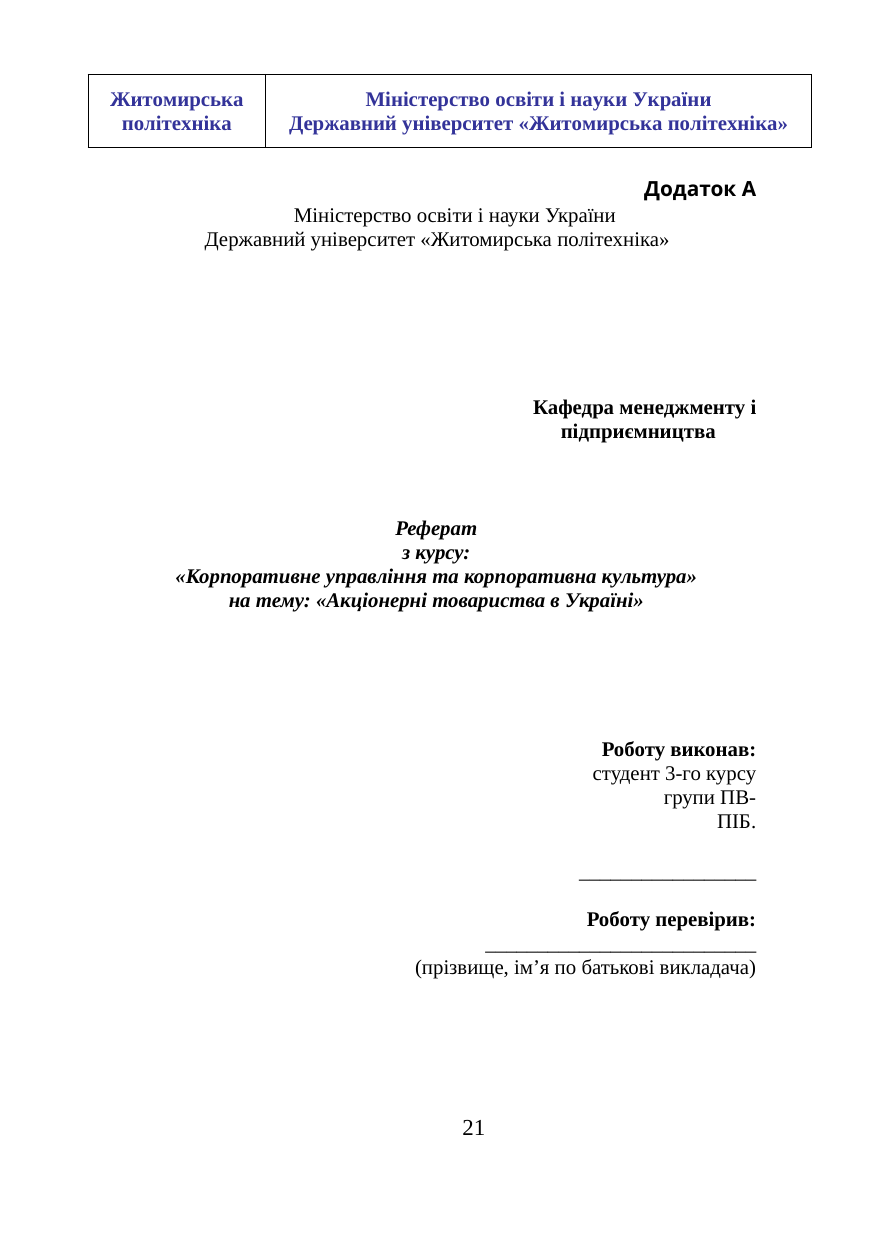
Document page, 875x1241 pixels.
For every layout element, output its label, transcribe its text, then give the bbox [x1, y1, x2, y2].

text Додаток А [118, 174, 756, 203]
text Міністерство освіти і науки України [118, 203, 756, 227]
text Реферат [118, 516, 756, 539]
text Кафедра менеджменту і [118, 395, 756, 419]
text на тему: «Акціонерні товариства в Україні» [118, 588, 756, 612]
text __________________________ [118, 931, 756, 955]
text ПІБ. [118, 809, 756, 833]
text студент 3-го курсу [118, 761, 756, 784]
text групи ПВ- [118, 784, 756, 809]
text _________________ [118, 859, 756, 883]
text «Корпоративне управління та корпоративна культура» [118, 564, 756, 588]
text Державний університет «Житомирська політехніка» [118, 227, 756, 251]
text Роботу перевірив: [118, 907, 756, 931]
text з курсу: [118, 539, 756, 564]
text підприємництва [487, 419, 756, 443]
text Роботу виконав: [118, 736, 756, 761]
text (прізвище, ім’я по батькові викладача) [118, 955, 756, 979]
